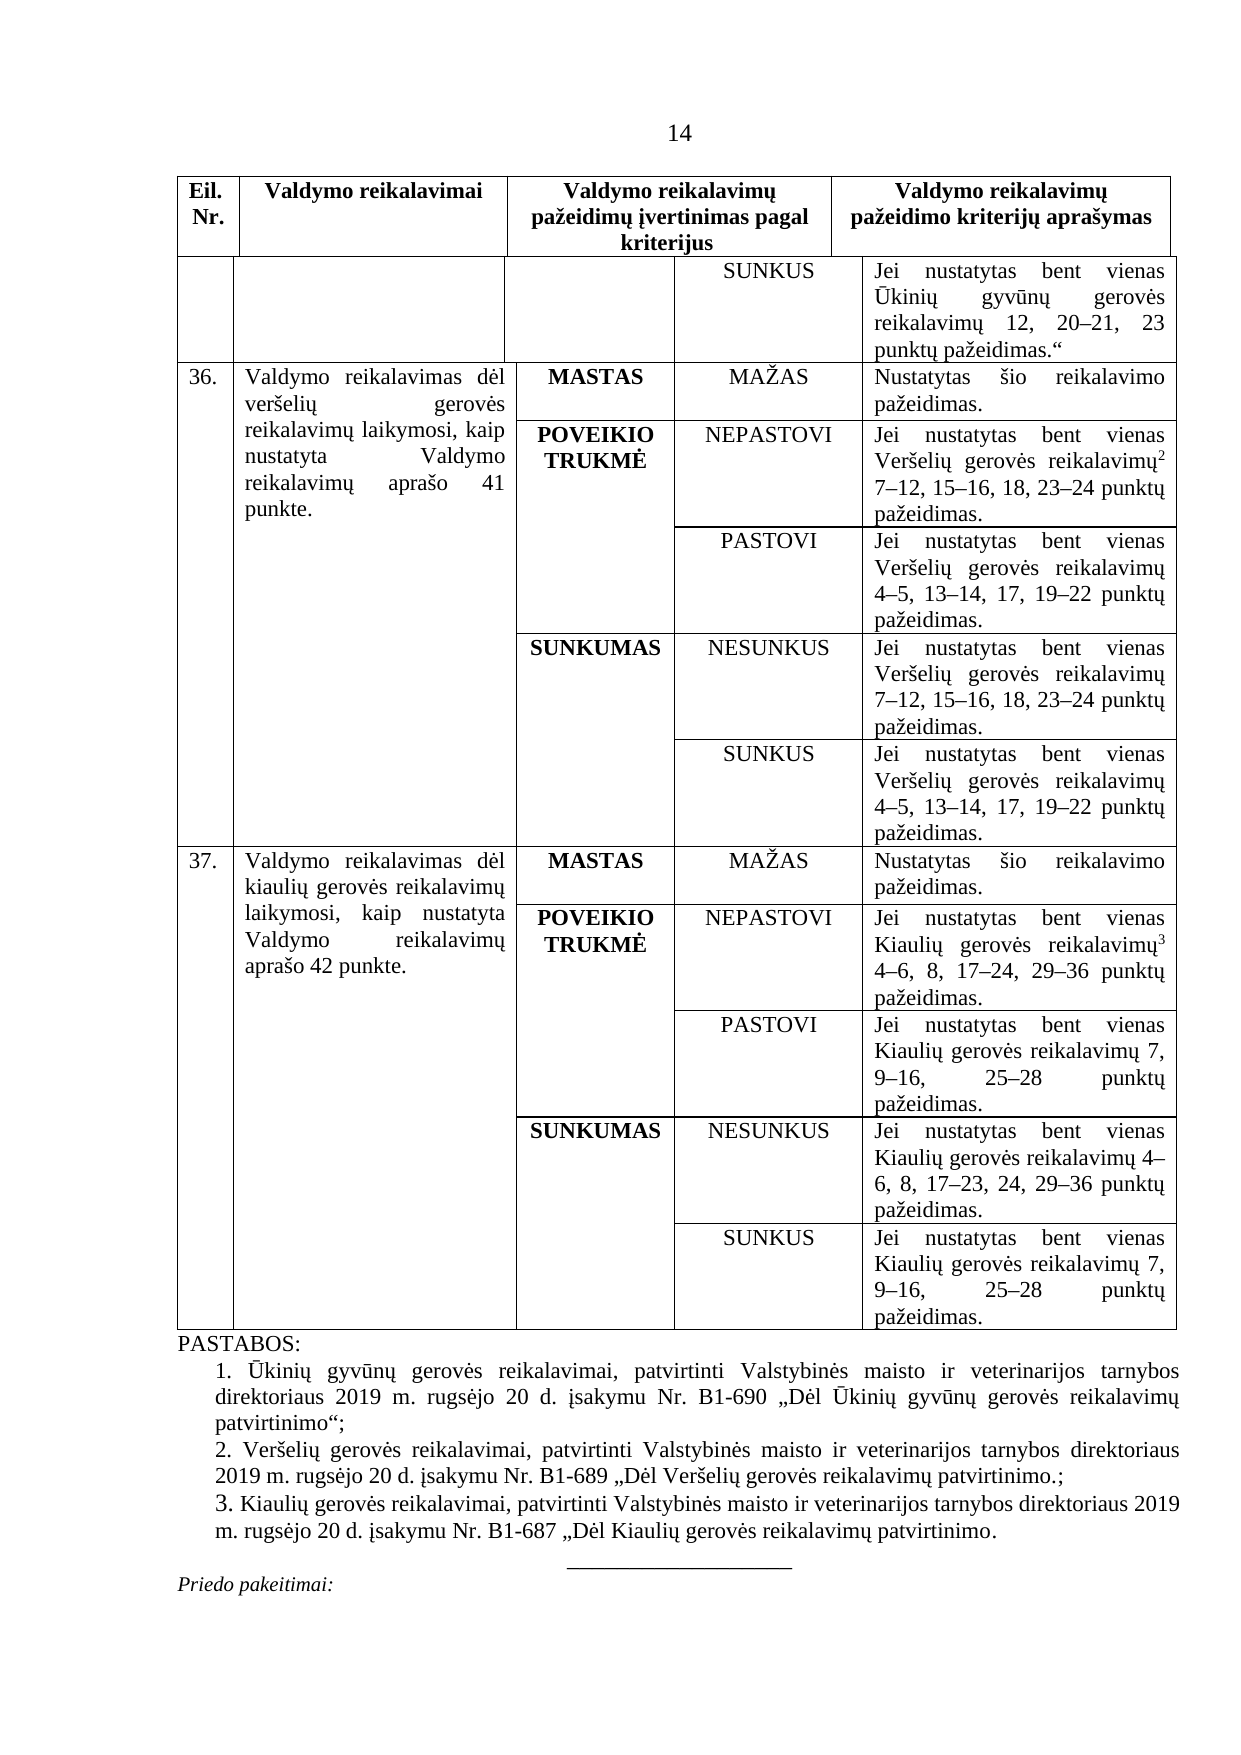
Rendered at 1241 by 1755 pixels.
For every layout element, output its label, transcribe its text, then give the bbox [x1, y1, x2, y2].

table_cell [1177, 420, 1181, 526]
table_cell SUNKUMAS [517, 1118, 674, 1329]
table_cell SUNKUS [675, 1224, 862, 1329]
text Priedo pakeitimai: [177, 1572, 1181, 1596]
table_cell Jei nustatytas bent vienas Veršelių gerovės reikalavimų 7–12, 15–16, 18, 23–24 punktų pažeidimas. [863, 634, 1176, 739]
text 3. Kiaulių gerovės reikalavimai, patvirtinti Valstybinės maisto ir veterinarijos tarnybos direktoriaus 2019 m. rugsėjo 20 d. įsakymu Nr. B1-687 „Dėl Kiaulių gerovės reikalavimų patvirtinimo. [215, 1488, 1181, 1543]
table_cell Jei nustatytas bent vienas Veršelių gerovės reikalavimų 4–5, 13–14, 17, 19–22 punktų pažeidimas. [863, 528, 1176, 633]
table_cell PASTOVI [675, 528, 862, 633]
table_header Valdymo reikalavimų pažeidimo kriterijų aprašymas [832, 177, 1170, 256]
table_cell Nustatytas šio reikalavimo pažeidimas. [863, 363, 1176, 420]
table_cell MASTAS [517, 847, 674, 903]
table_cell [178, 257, 233, 362]
table_cell Jei nustatytas bent vienas Veršelių gerovės reikalavimų 4–5, 13–14, 17, 19–22 punktų pažeidimas. [863, 740, 1176, 846]
table_header [1171, 176, 1176, 256]
table_header [1176, 176, 1181, 256]
table_header Valdymo reikalavimai [240, 177, 507, 256]
table_cell [1177, 1223, 1181, 1329]
text 2. Veršelių gerovės reikalavimai, patvirtinti Valstybinės maisto ir veterinarijos tarnybos direktoriaus 2019 m. rugsėjo 20 d. įsakymu Nr. B1-689 „Dėl Veršelių gerovės reikalavimų patvirtinimo.; [215, 1436, 1181, 1488]
table_cell 36. [178, 363, 233, 846]
table_cell SUNKUS [675, 257, 862, 362]
table_header Eil. Nr. [178, 177, 239, 256]
table_cell SUNKUMAS [517, 634, 674, 846]
table_cell MASTAS [517, 363, 674, 420]
table_cell [1177, 846, 1181, 903]
table_cell [1177, 1116, 1181, 1223]
table_header Valdymo reikalavimų pažeidimų įvertinimas pagal kriterijus [508, 177, 831, 256]
table_cell Jei nustatytas bent vienas Kiaulių gerovės reikalavimų 7, 9–16, 25–28 punktų pažeidimas. [863, 1011, 1176, 1116]
table_cell [1177, 739, 1181, 846]
table_cell PASTOVI [675, 1011, 862, 1116]
text PASTABOS: [177, 1330, 1181, 1357]
table_cell Jei nustatytas bent vienas Kiaulių gerovės reikalavimų3 4–6, 8, 17–24, 29–36 punktų pažeidimas. [863, 905, 1176, 1010]
table_cell Jei nustatytas bent vienas Kiaulių gerovės reikalavimų 7, 9–16, 25–28 punktų pažeidimas. [863, 1224, 1176, 1329]
table_cell Valdymo reikalavimas dėl veršelių gerovės reikalavimų laikymosi, kaip nustatyta Valdymo reikalavimų aprašo 41 punkte. [234, 363, 516, 846]
text 1. Ūkinių gyvūnų gerovės reikalavimai, patvirtinti Valstybinės maisto ir veterinarijos tarnybos direktoriaus 2019 m. rugsėjo 20 d. įsakymu Nr. B1-690 „Dėl Ūkinių gyvūnų gerovės reikalavimų patvirtinimo“; [215, 1357, 1181, 1436]
table_cell [1177, 904, 1181, 1010]
table_cell [1177, 1010, 1181, 1116]
table_cell 37. [178, 847, 233, 1329]
table_cell NEPASTOVI [675, 421, 862, 526]
table_cell POVEIKIO TRUKMĖ [517, 905, 674, 1116]
table_cell MAŽAS [675, 363, 862, 420]
table_cell NEPASTOVI [675, 905, 862, 1010]
table_cell NESUNKUS [675, 1118, 862, 1223]
table_cell [1177, 256, 1181, 362]
table_cell SUNKUS [675, 740, 862, 846]
table_cell Jei nustatytas bent vienas Ūkinių gyvūnų gerovės reikalavimų 12, 20–21, 23 punktų pažeidimas.“ [863, 257, 1176, 362]
table_cell [234, 257, 504, 362]
text __________________ [177, 1543, 1181, 1572]
table_cell [1177, 526, 1181, 633]
table_cell Jei nustatytas bent vienas Veršelių gerovės reikalavimų2 7–12, 15–16, 18, 23–24 punktų pažeidimas. [863, 421, 1176, 526]
table_cell [505, 257, 674, 362]
table_cell Nustatytas šio reikalavimo pažeidimas. [863, 847, 1176, 903]
table_cell MAŽAS [675, 847, 862, 903]
table_cell NESUNKUS [675, 634, 862, 739]
table_cell Valdymo reikalavimas dėl kiaulių gerovės reikalavimų laikymosi, kaip nustatyta Valdymo reikalavimų aprašo 42 punkte. [234, 847, 516, 1329]
table_cell Jei nustatytas bent vienas Kiaulių gerovės reikalavimų 4–6, 8, 17–23, 24, 29–36 punktų pažeidimas. [863, 1118, 1176, 1223]
table_cell [1177, 362, 1181, 420]
table_cell [1177, 633, 1181, 739]
table_cell POVEIKIO TRUKMĖ [517, 421, 674, 633]
